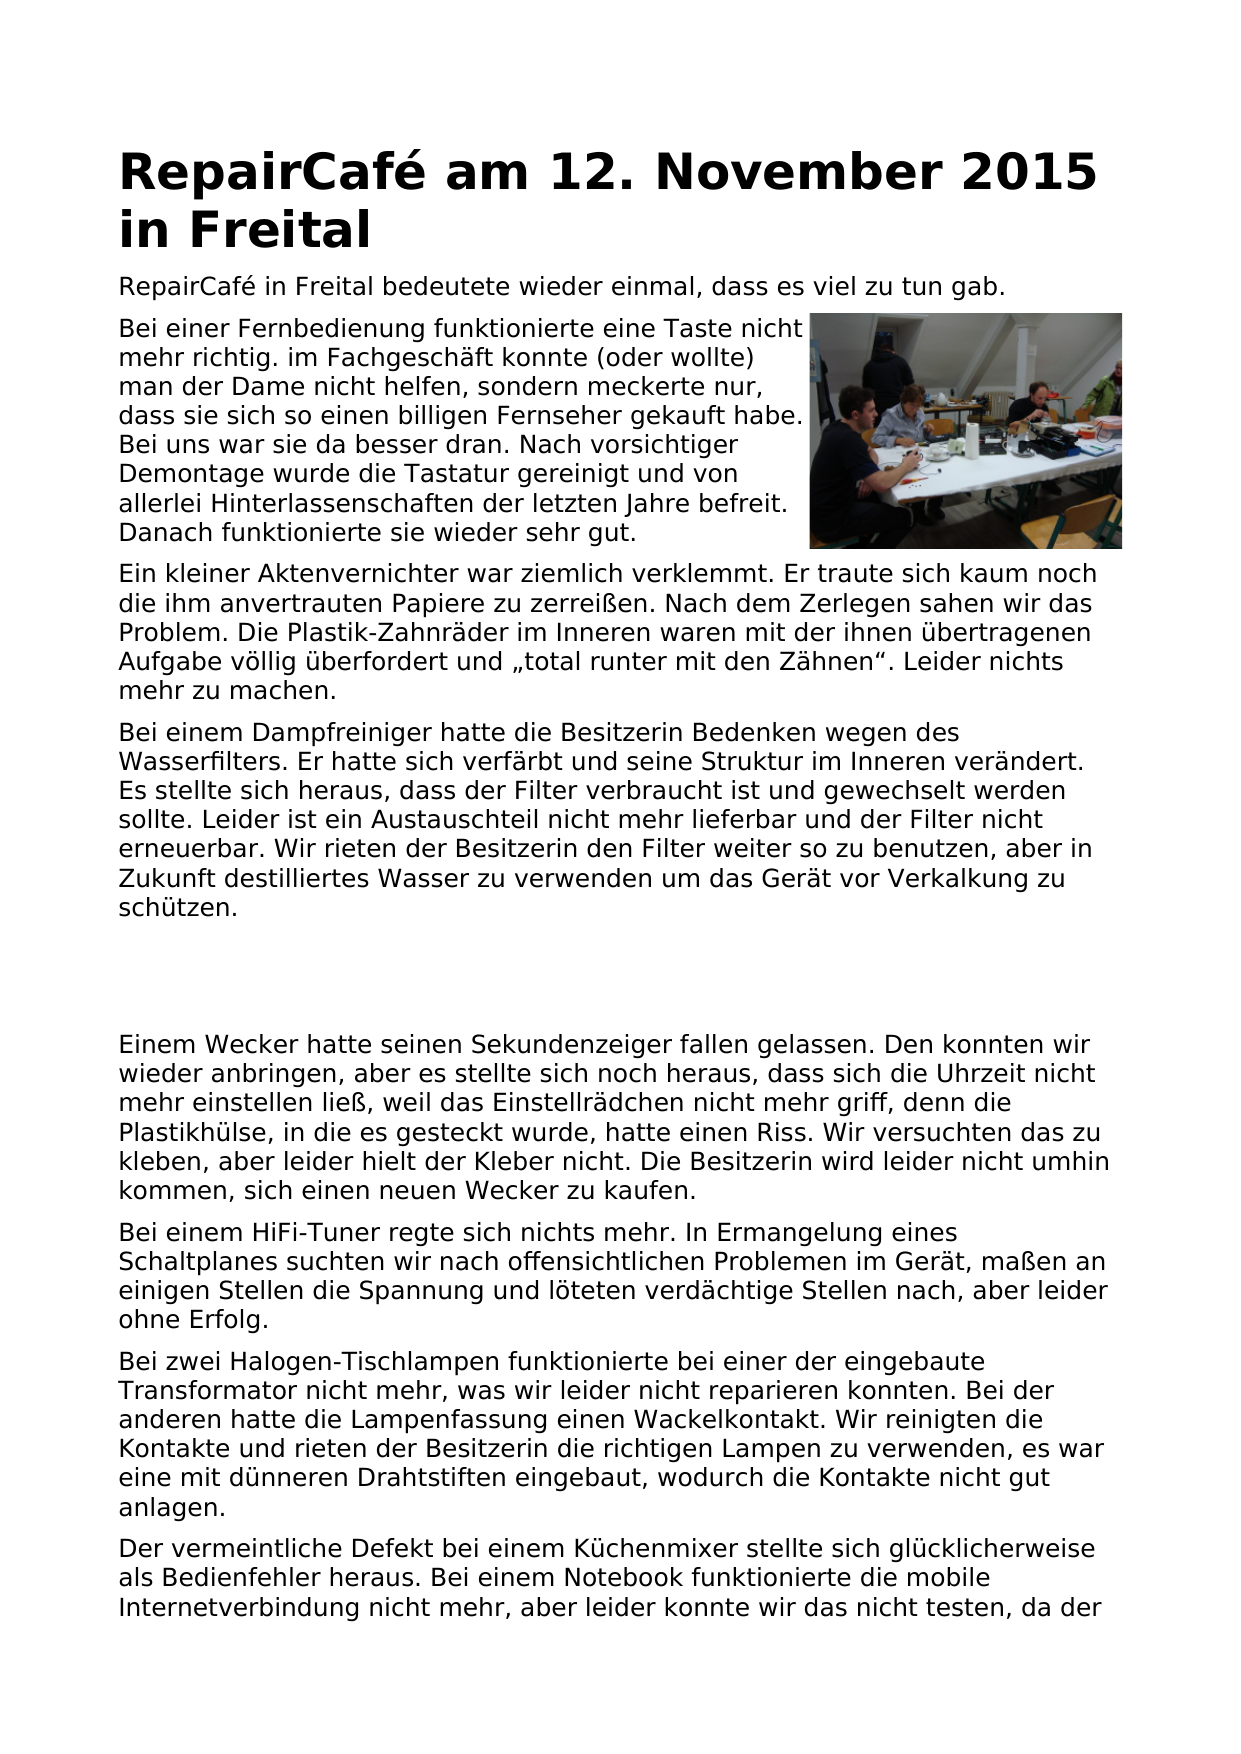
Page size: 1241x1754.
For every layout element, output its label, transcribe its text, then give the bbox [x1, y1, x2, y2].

text Bei einem HiFi-Tuner regte sich nichts mehr. In Ermangelung eines Schaltplanes suchten wir nach offensichtlichen Problemen im Gerät, maßen an einigen Stellen die Spannung und löteten verdächtige Stellen nach, aber leider ohne Erfolg. [118, 1218, 1122, 1334]
text RepairCafé in Freital bedeutete wieder einmal, dass es viel zu tun gab. [118, 272, 1122, 301]
text Der vermeintliche Defekt bei einem Küchenmixer stellte sich glücklicherweise als Bedienfehler heraus. Bei einem Notebook funktionierte die mobile Internetverbindung nicht mehr, aber leider konnte wir das nicht testen, da der [118, 1534, 1122, 1622]
text Bei einer Fernbedienung funktionierte eine Taste nicht mehr richtig. im Fachgeschäft konnte (oder wollte) man der Dame nicht helfen, sondern meckerte nur, dass sie sich so einen billigen Fernseher gekauft habe. Bei uns war sie da besser dran. Nach vorsichtiger Demontage wurde die Tastatur gereinigt und von allerlei Hinterlassenschaften der letzten Jahre befreit. Danach funktionierte sie wieder sehr gut. [118, 314, 809, 547]
text Bei einem Dampfreiniger hatte die Besitzerin Bedenken wegen des Wasserfilters. Er hatte sich verfärbt und seine Struktur im Inneren verändert. Es stellte sich heraus, dass der Filter verbraucht ist und gewechselt werden sollte. Leider ist ein Austauschteil nicht mehr lieferbar und der Filter nicht erneuerbar. Wir rieten der Besitzerin den Filter weiter so zu benutzen, aber in Zukunft destilliertes Wasser zu verwenden um das Gerät vor Verkalkung zu schützen. [118, 718, 1122, 922]
text Ein kleiner Aktenvernichter war ziemlich verklemmt. Er traute sich kaum noch die ihm anvertrauten Papiere zu zerreißen. Nach dem Zerlegen sahen wir das Problem. Die Plastik-Zahnräder im Inneren waren mit der ihnen übertragenen Aufgabe völlig überfordert und „total runter mit den Zähnen“. Leider nichts mehr zu machen. [118, 559, 1122, 705]
text Einem Wecker hatte seinen Sekundenzeiger fallen gelassen. Den konnten wir wieder anbringen, aber es stellte sich noch heraus, dass sich die Uhrzeit nicht mehr einstellen ließ, weil das Einstellrädchen nicht mehr griff, denn die Plastikhülse, in die es gesteckt wurde, hatte einen Riss. Wir versuchten das zu kleben, aber leider hielt der Kleber nicht. Die Besitzerin wird leider nicht umhin kommen, sich einen neuen Wecker zu kaufen. [118, 1030, 1122, 1205]
text Bei zwei Halogen-Tischlampen funktionierte bei einer der eingebaute Transformator nicht mehr, was wir leider nicht reparieren konnten. Bei der anderen hatte die Lampenfassung einen Wackelkontakt. Wir reinigten die Kontakte und rieten der Besitzerin die richtigen Lampen zu verwenden, es war eine mit dünneren Drahtstiften eingebaut, wodurch die Kontakte nicht gut anlagen. [118, 1347, 1122, 1522]
picture [809, 313, 1123, 549]
subtitle RepairCafé am 12. November 2015 in Freital [118, 143, 1122, 259]
